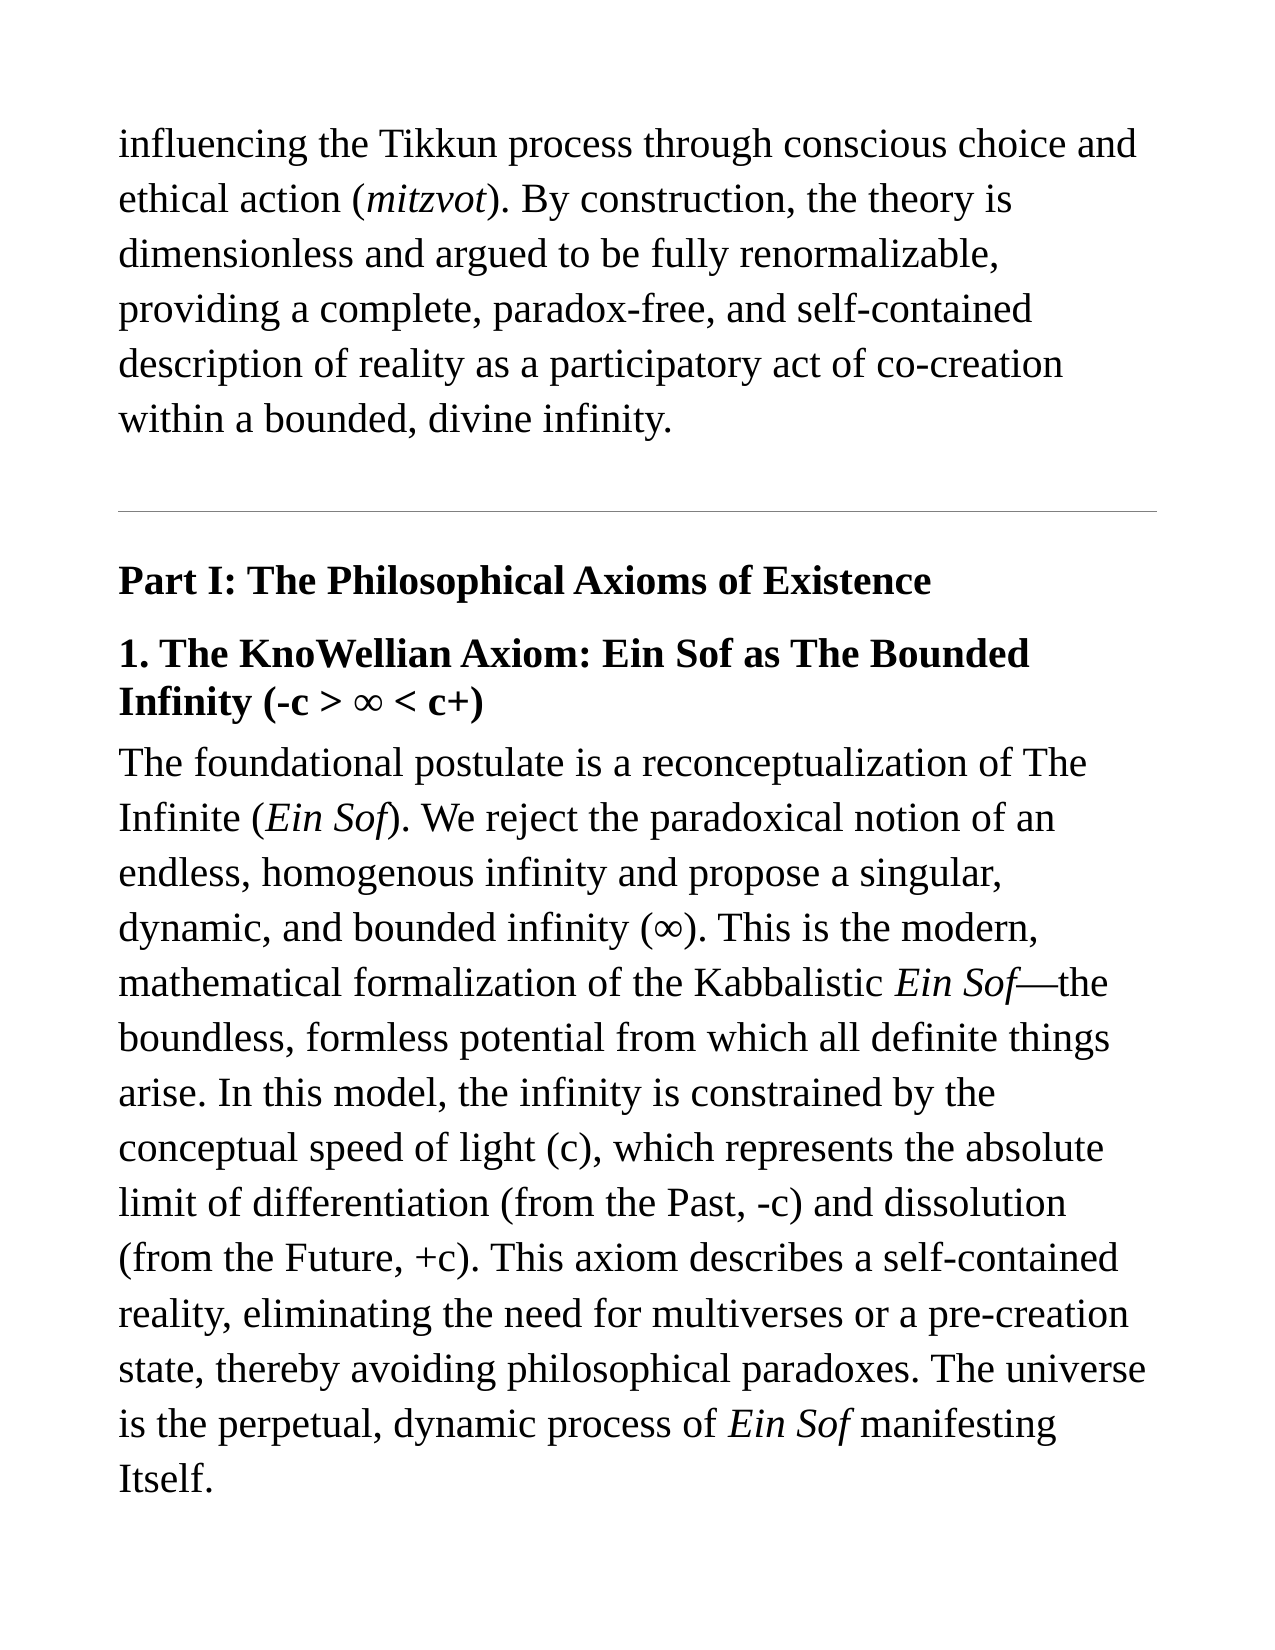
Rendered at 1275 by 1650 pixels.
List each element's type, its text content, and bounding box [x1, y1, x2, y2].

subtitle 1. The KnoWellian Axiom: Ein Sof as The Bounded Infinity (-c > ∞ < c+) [118, 629, 1157, 724]
text influencing the Tikkun process through conscious choice and ethical action (mitzvot). By construction, the theory is dimensionless and argued to be fully renormalizable, providing a complete, paradox-free, and self-contained description of reality as a participatory act of co-creation within a bounded, divine infinity. [118, 118, 1157, 442]
text The foundational postulate is a reconceptualization of The Infinite (Ein Sof). We reject the paradoxical notion of an endless, homogenous infinity and propose a singular, dynamic, and bounded infinity (∞). This is the modern, mathematical formalization of the Kabbalistic Ein Sof—the boundless, formless potential from which all definite things arise. In this model, the infinity is constrained by the conceptual speed of light (c), which represents the absolute limit of differentiation (from the Past, -c) and dissolution (from the Future, +c). This axiom describes a self-contained reality, eliminating the need for multiverses or a pre-creation state, thereby avoiding philosophical paradoxes. The universe is the perpetual, dynamic process of Ein Sof manifesting Itself. [118, 737, 1157, 1501]
subtitle Part I: The Philosophical Axioms of Existence [118, 556, 1157, 604]
